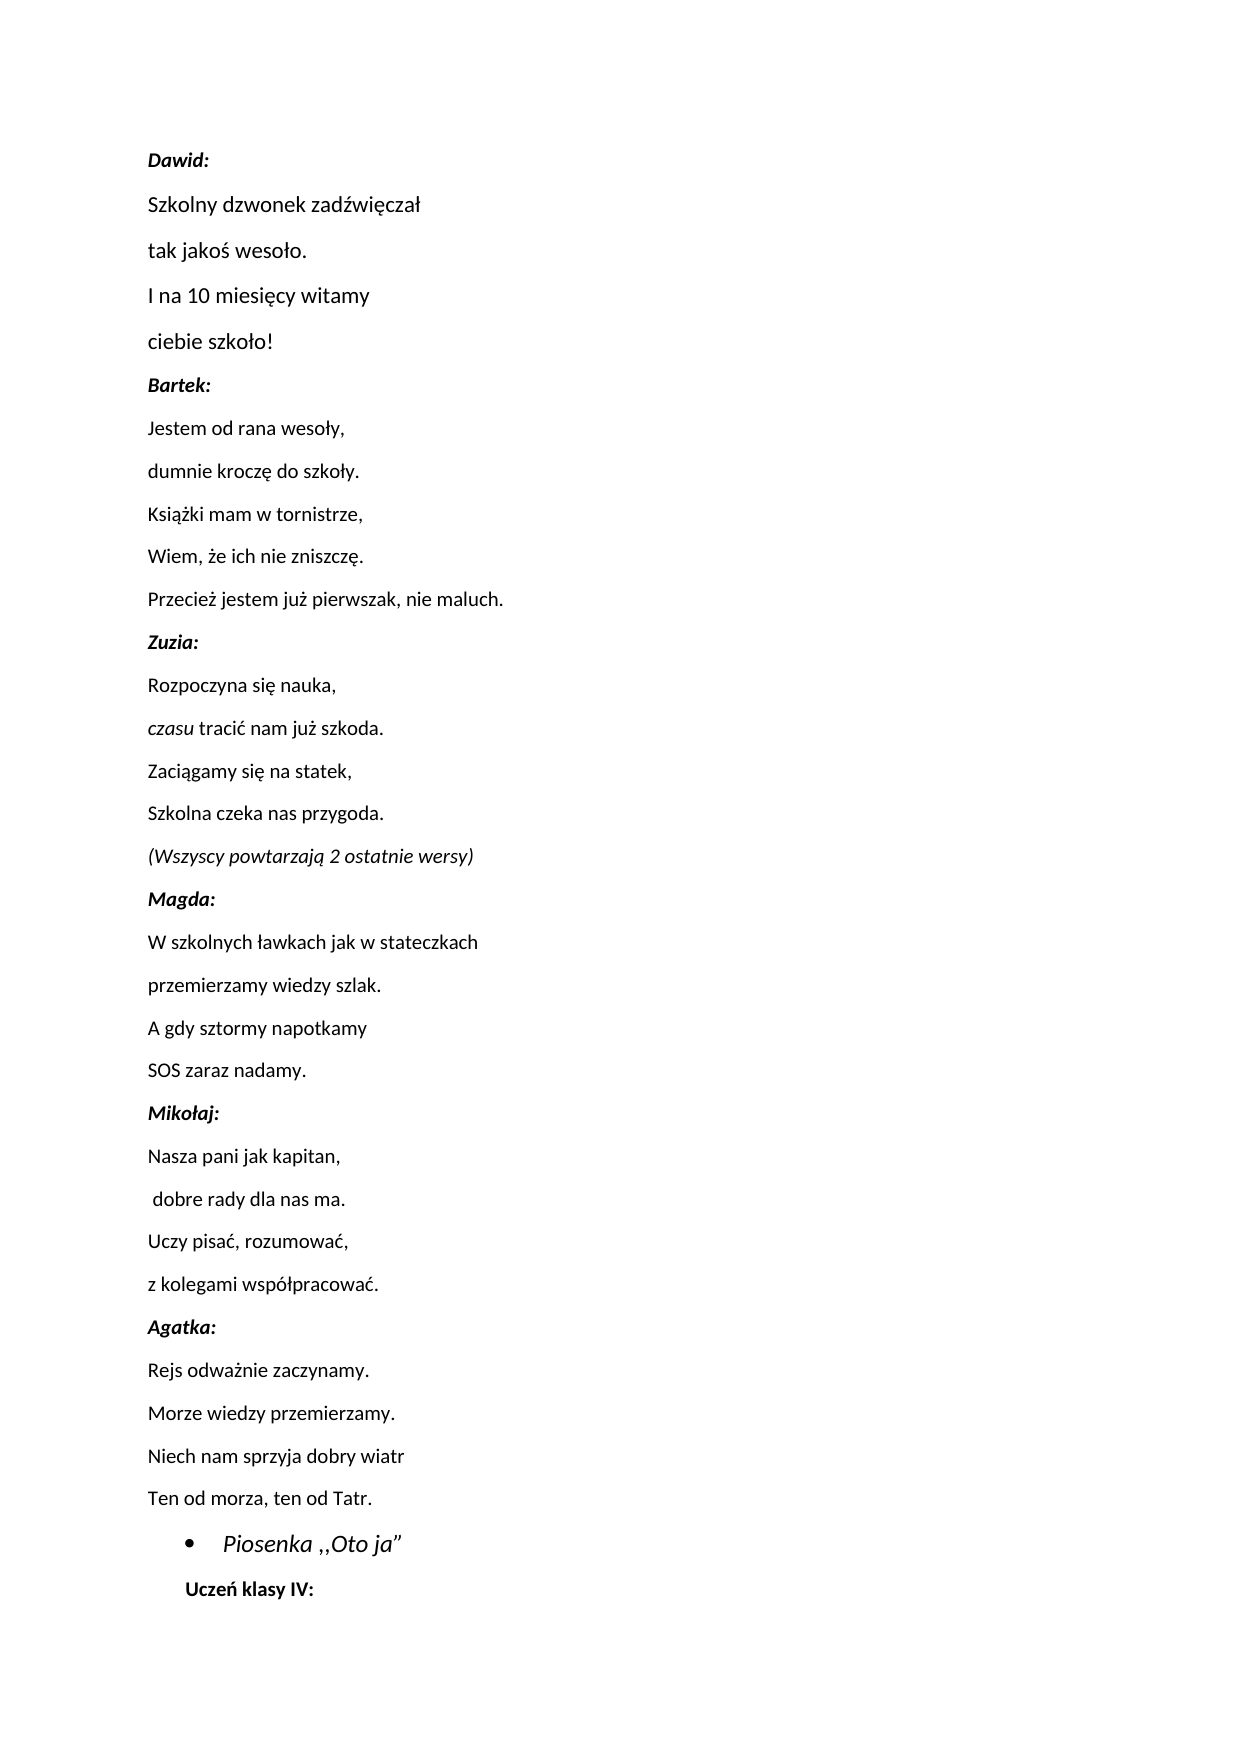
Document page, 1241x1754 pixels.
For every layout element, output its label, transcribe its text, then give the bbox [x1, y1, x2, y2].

text Ten od morza, ten od Tatr. [148, 1486, 1093, 1511]
text Szkolny dzwonek zadźwięczał [148, 190, 1093, 218]
text z kolegami współpracować. [148, 1272, 1093, 1297]
text Uczeń klasy IV: [185, 1576, 1093, 1602]
list Piosenka ,,Oto ja” [185, 1528, 1093, 1559]
text Rejs odważnie zaczynamy. [148, 1357, 1093, 1383]
text dumnie kroczę do szkoły. [148, 458, 1093, 483]
text dobre rady dla nas ma. [148, 1186, 1093, 1211]
text Zuzia: [148, 629, 1093, 655]
text Przecież jestem już pierwszak, nie maluch. [148, 587, 1093, 612]
text Agatka: [148, 1314, 1093, 1340]
text Magda: [148, 886, 1093, 912]
text Wiem, że ich nie zniszczę. [148, 544, 1093, 569]
text Niech nam sprzyja dobry wiatr [148, 1443, 1093, 1468]
text Nasza pani jak kapitan, [148, 1143, 1093, 1168]
text (Wszyscy powtarzają 2 ostatnie wersy) [148, 843, 1093, 869]
text Rozpoczyna się nauka, [148, 672, 1093, 698]
text Książki mam w tornistrze, [148, 501, 1093, 526]
text I na 10 miesięcy witamy [148, 281, 1093, 309]
text Morze wiedzy przemierzamy. [148, 1400, 1093, 1425]
text Zaciągamy się na statek, [148, 758, 1093, 783]
text Mikołaj: [148, 1100, 1093, 1126]
text tak jakoś wesoło. [148, 236, 1093, 264]
text czasu tracić nam już szkoda. [148, 715, 1093, 740]
text Szkolna czeka nas przygoda. [148, 801, 1093, 826]
text Bartek: [148, 372, 1093, 398]
text W szkolnych ławkach jak w stateczkach [148, 929, 1093, 954]
text Uczy pisać, rozumować, [148, 1229, 1093, 1254]
text ciebie szkoło! [148, 327, 1093, 355]
text SOS zaraz nadamy. [148, 1057, 1093, 1083]
text A gdy sztormy napotkamy [148, 1015, 1093, 1040]
text przemierzamy wiedzy szlak. [148, 972, 1093, 997]
text Dawid: [148, 148, 1093, 173]
text Jestem od rana wesoły, [148, 415, 1093, 441]
